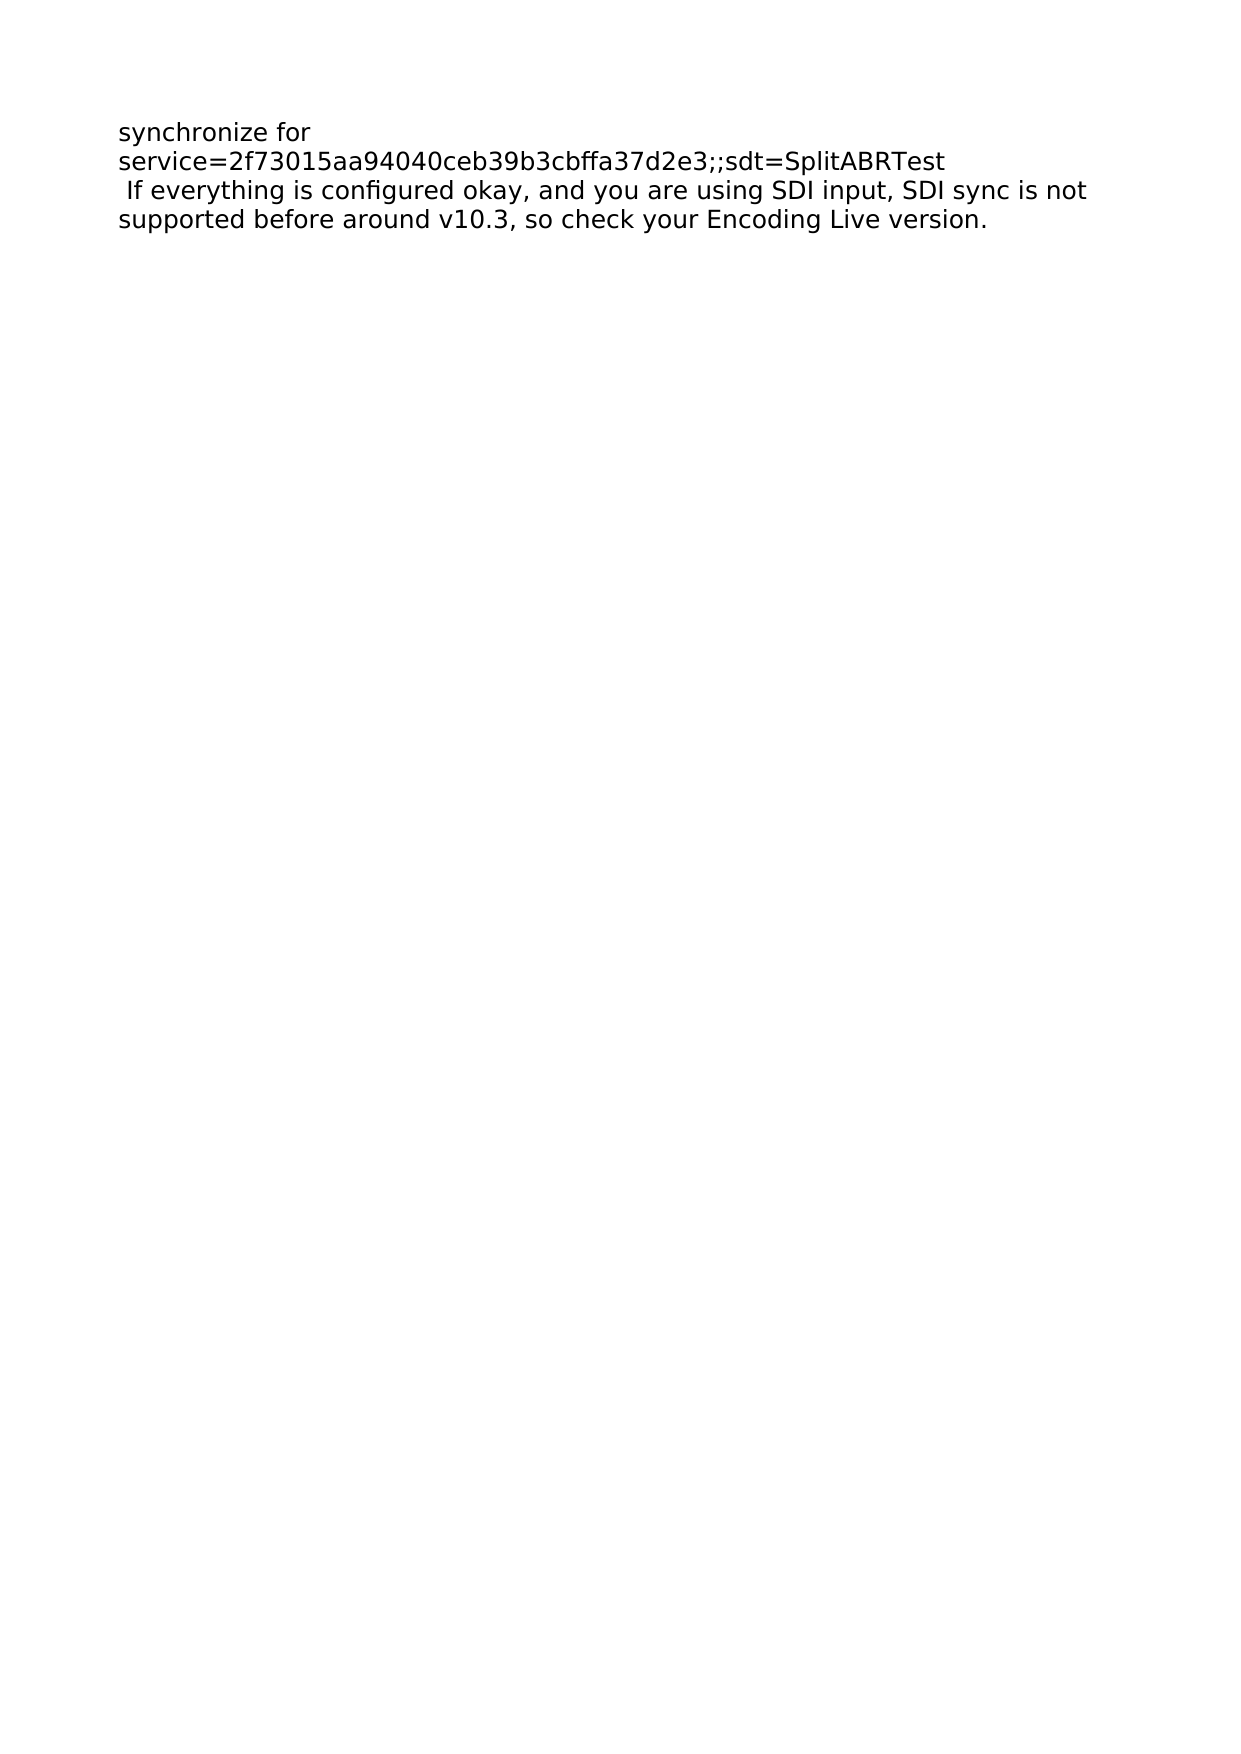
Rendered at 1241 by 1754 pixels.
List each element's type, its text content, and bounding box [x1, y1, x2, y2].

text synchronize for service=2f73015aa94040ceb39b3cbffa37d2e3;;sdt=SplitABRTest If everything is configured okay, and you are using SDI input, SDI sync is not supported before around v10.3, so check your Encoding Live version. [118, 118, 1122, 293]
